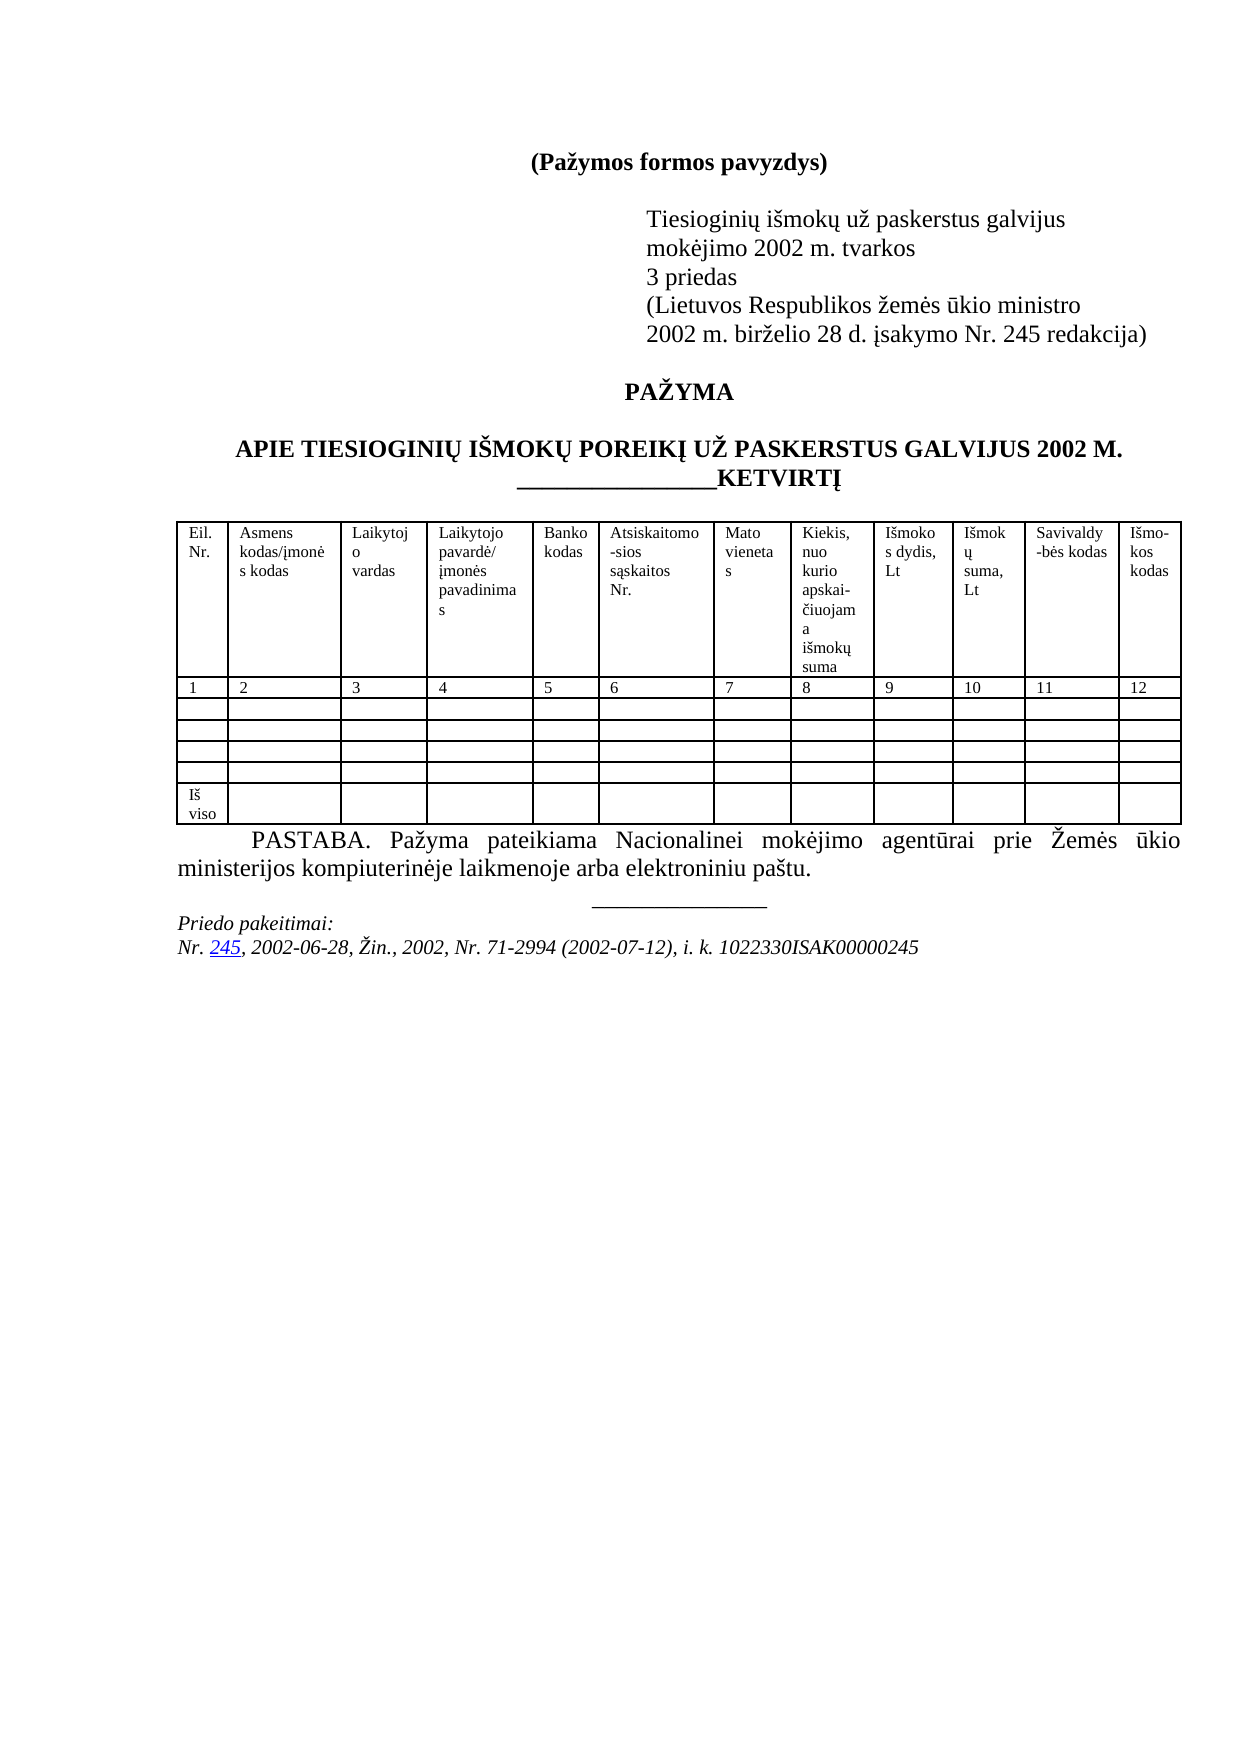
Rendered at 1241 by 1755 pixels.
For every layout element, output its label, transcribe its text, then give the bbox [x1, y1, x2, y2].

table_header Kiekis, nuo kurio apskai-čiuojama išmokų suma [792, 523, 873, 676]
table_header Savivaldy-bės kodas [1026, 523, 1118, 676]
table_cell [875, 784, 952, 823]
table_cell [229, 721, 340, 740]
table_cell [600, 742, 713, 761]
table_cell [534, 721, 598, 740]
table_cell [1026, 699, 1118, 718]
table_header Laikytojo vardas [342, 523, 426, 676]
table_header Eil. Nr. [178, 523, 227, 676]
table_cell [1120, 721, 1180, 740]
table_cell [600, 699, 713, 718]
text ______________ [177, 882, 1181, 911]
table_cell 6 [600, 678, 713, 697]
table_cell [178, 763, 227, 782]
table_cell [229, 699, 340, 718]
table_cell [715, 699, 790, 718]
table_cell [792, 763, 873, 782]
table_cell [600, 721, 713, 740]
table_cell 9 [875, 678, 952, 697]
table_cell [534, 763, 598, 782]
table_cell [342, 784, 426, 823]
table_cell [1026, 763, 1118, 782]
table_cell [428, 721, 532, 740]
table_cell [178, 742, 227, 761]
text 3 priedas [177, 262, 1181, 291]
table_header Išmo-kos kodas [1120, 523, 1180, 676]
table_cell [600, 784, 713, 823]
table_cell [875, 699, 952, 718]
table_cell [178, 699, 227, 718]
table_cell [875, 742, 952, 761]
table_cell [1120, 742, 1180, 761]
table_cell [342, 721, 426, 740]
table_cell [1026, 721, 1118, 740]
table_header Išmokų suma, Lt [954, 523, 1024, 676]
table_cell [954, 784, 1024, 823]
text mokėjimo 2002 m. tvarkos [177, 233, 1181, 262]
table_cell [1026, 742, 1118, 761]
table_cell [875, 721, 952, 740]
table_cell [178, 721, 227, 740]
table_cell [715, 763, 790, 782]
table_cell 8 [792, 678, 873, 697]
table_cell 10 [954, 678, 1024, 697]
text Nr. 245, 2002-06-28, Žin., 2002, Nr. 71-2994 (2002-07-12), i. k. 1022330ISAK00000245 [177, 935, 1181, 959]
text PAŽYMA [177, 377, 1181, 406]
table_header Išmokos dydis, Lt [875, 523, 952, 676]
table_cell [792, 699, 873, 718]
table_cell 4 [428, 678, 532, 697]
text (Pažymos formos pavyzdys) [177, 147, 1181, 176]
table_cell [715, 721, 790, 740]
table_cell [600, 763, 713, 782]
table_cell [715, 742, 790, 761]
text (Lietuvos Respublikos žemės ūkio ministro [177, 291, 1181, 319]
table_cell [534, 784, 598, 823]
table_header Atsiskaitomo-sios sąskaitos Nr. [600, 523, 713, 676]
table_cell [792, 742, 873, 761]
table_header Asmens kodas/įmonės kodas [229, 523, 340, 676]
table_cell [792, 721, 873, 740]
table_header Banko kodas [534, 523, 598, 676]
table_cell [229, 763, 340, 782]
table_cell [428, 699, 532, 718]
table_header Laikytojo pavardė/ įmonės pavadinimas [428, 523, 532, 676]
table_cell 11 [1026, 678, 1118, 697]
text Tiesioginių išmokų už paskerstus galvijus [177, 204, 1181, 233]
table_cell [715, 784, 790, 823]
table_cell 3 [342, 678, 426, 697]
table_cell [1120, 784, 1180, 823]
table_cell 5 [534, 678, 598, 697]
table_cell [342, 763, 426, 782]
table_cell [229, 784, 340, 823]
table_cell [1120, 699, 1180, 718]
table_cell [428, 742, 532, 761]
table_cell [1026, 784, 1118, 823]
table_cell [954, 699, 1024, 718]
table_cell [534, 699, 598, 718]
table_cell Iš viso [178, 784, 227, 823]
text APIE TIESIOGINIŲ IŠMOKŲ POREIKĮ UŽ PASKERSTUS GALVIJUS 2002 M. ________________KETVIRTĮ [177, 434, 1181, 492]
table_cell [428, 763, 532, 782]
table_cell 1 [178, 678, 227, 697]
table_cell [954, 721, 1024, 740]
table_cell [792, 784, 873, 823]
table_cell [954, 763, 1024, 782]
table_header Mato vienetas [715, 523, 790, 676]
table_cell 12 [1120, 678, 1180, 697]
table_cell 2 [229, 678, 340, 697]
text PASTABA. Pažyma pateikiama Nacionalinei mokėjimo agentūrai prie Žemės ūkio ministerijos kompiuterinėje laikmenoje arba elektroniniu paštu. [177, 825, 1181, 882]
table_cell 7 [715, 678, 790, 697]
table_cell [428, 784, 532, 823]
table_cell [342, 742, 426, 761]
table_cell [534, 742, 598, 761]
table_cell [1120, 763, 1180, 782]
table_cell [875, 763, 952, 782]
text 2002 m. birželio 28 d. įsakymo Nr. 245 redakcija) [177, 319, 1181, 348]
table_cell [229, 742, 340, 761]
table_cell [342, 699, 426, 718]
table_cell [954, 742, 1024, 761]
text Priedo pakeitimai: [177, 911, 1181, 935]
